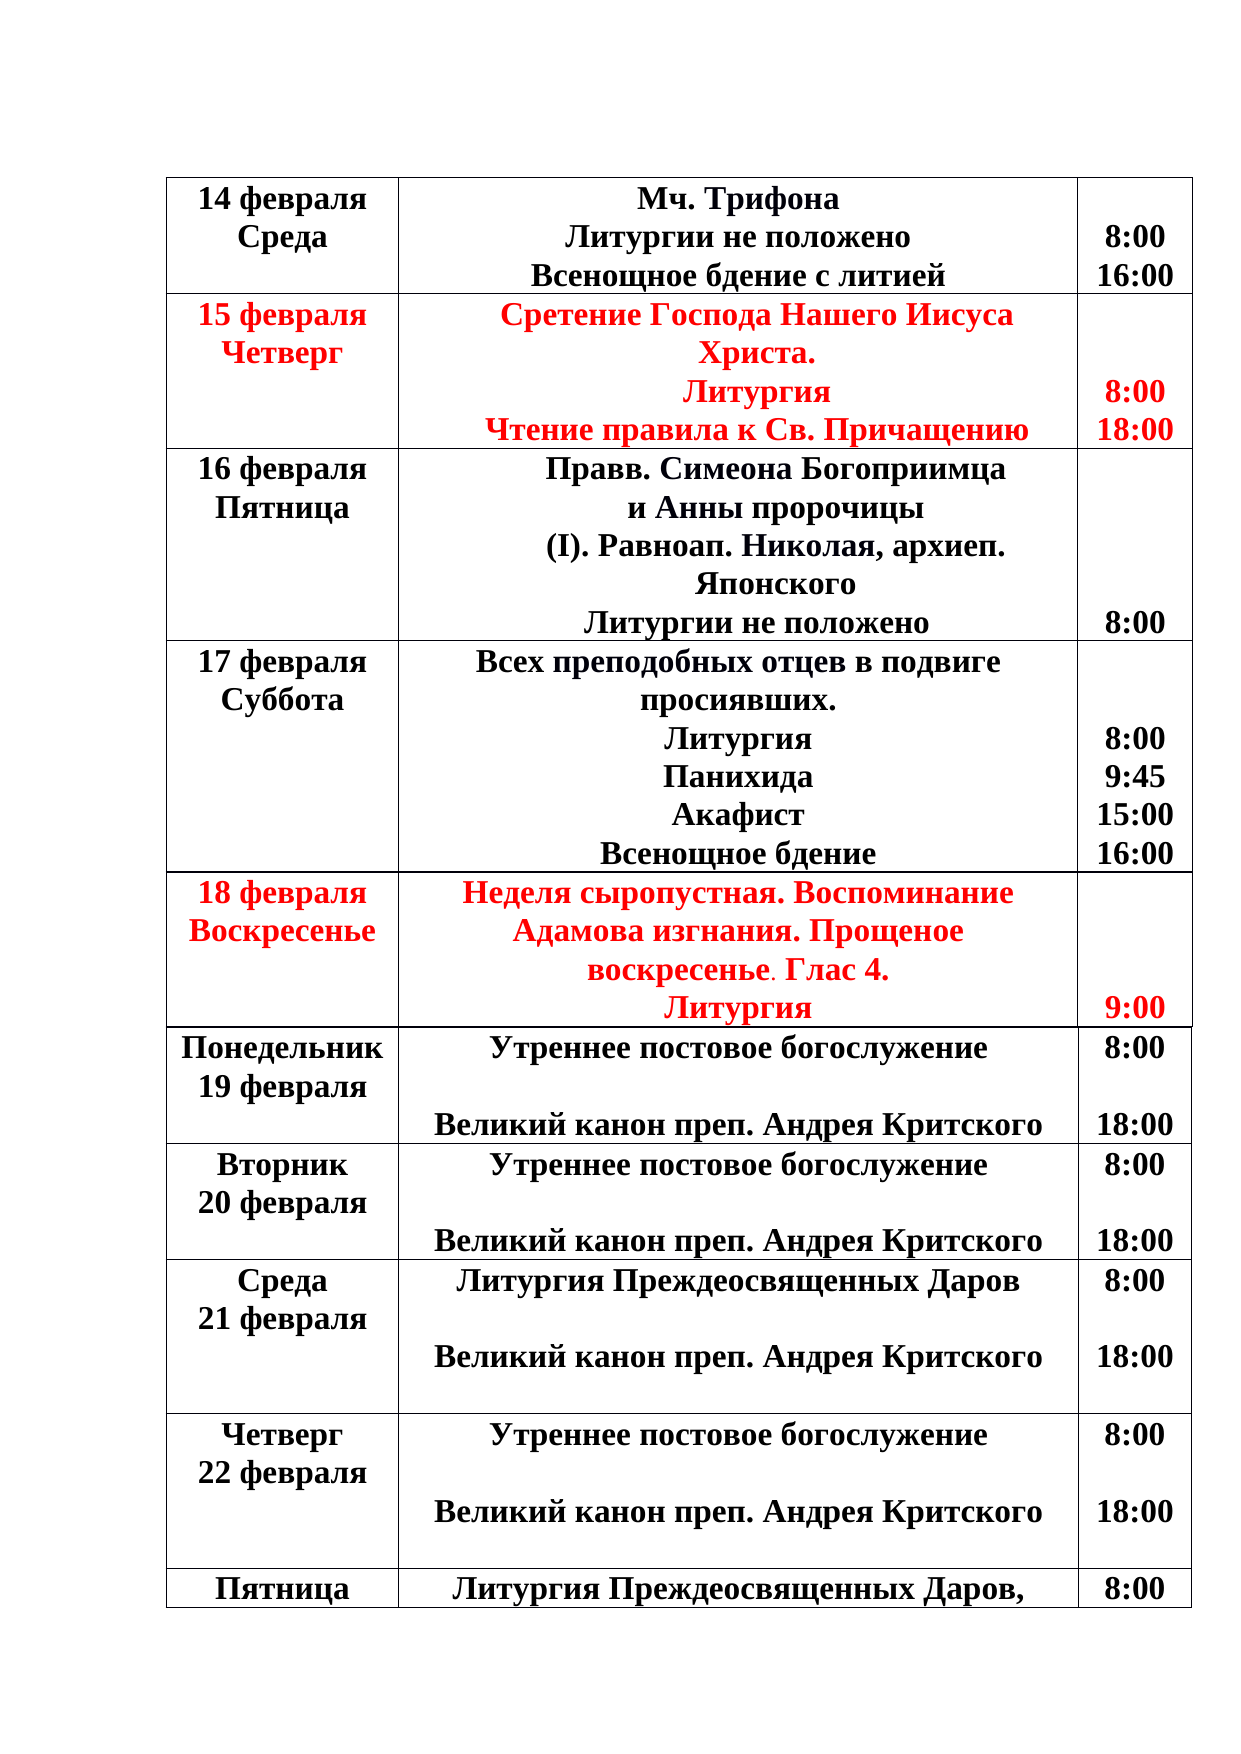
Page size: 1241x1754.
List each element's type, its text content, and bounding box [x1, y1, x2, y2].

table_cell Всех преподобных отцев в подвиге просиявших. Литургия Панихида Акафист Всенощное бдение [399, 641, 1077, 871]
table_cell 14 февраля Среда [167, 178, 398, 293]
table_cell 16 февраля Пятница [167, 449, 398, 640]
table_cell 8:00 18:00 [1078, 294, 1192, 448]
table_cell Четверг 22 февраля [167, 1414, 398, 1568]
table_cell 17 февраля Суббота [167, 641, 398, 871]
table_cell Пятница [167, 1569, 398, 1607]
table_cell Утреннее постовое богослужение Великий канон преп. Андрея Критского [399, 1144, 1078, 1259]
table_cell 8:00 16:00 [1078, 178, 1192, 293]
table_cell 8:00 9:45 15:00 16:00 [1078, 641, 1192, 871]
table_cell 18 февраля Воскресенье [167, 873, 398, 1026]
table_cell Мч. Трифона Литургии не положено Всенощное бдение с литией [399, 178, 1077, 293]
table_header Утреннее постовое богослужение Великий канон преп. Андрея Критского [399, 1028, 1078, 1143]
table_cell 8:00 18:00 [1079, 1144, 1191, 1259]
table_cell Среда 21 февраля [167, 1260, 398, 1413]
table_cell Правв. Симеона Богоприимца и Анны пророчицы (I). Равноап. Николая, архиеп. Японского Литургии не положено [399, 449, 1077, 640]
table_cell 9:00 [1078, 873, 1192, 1026]
table_cell Вторник 20 февраля [167, 1144, 398, 1259]
table_cell 8:00 [1078, 449, 1192, 640]
table_cell Утреннее постовое богослужение Великий канон преп. Андрея Критского [399, 1414, 1078, 1568]
table_cell 8:00 [1079, 1569, 1191, 1607]
table_cell Сретение Господа Нашего Иисуса Христа. Литургия Чтение правила к Св. Причащению [399, 294, 1077, 448]
table_cell Неделя сыропустная. Воспоминание Адамова изгнания. Прощеное воскресенье. Глас 4. Литургия [399, 873, 1077, 1026]
table_cell 15 февраля Четверг [167, 294, 398, 448]
table_header Понедельник 19 февраля [167, 1028, 398, 1143]
table_cell Литургия Преждеосвященных Даров, [399, 1569, 1078, 1607]
table_cell 8:00 18:00 [1079, 1414, 1191, 1568]
table_cell Литургия Преждеосвященных Даров Великий канон преп. Андрея Критского [399, 1260, 1078, 1413]
table_header 8:00 18:00 [1079, 1028, 1191, 1143]
table_cell 8:00 18:00 [1079, 1260, 1191, 1413]
